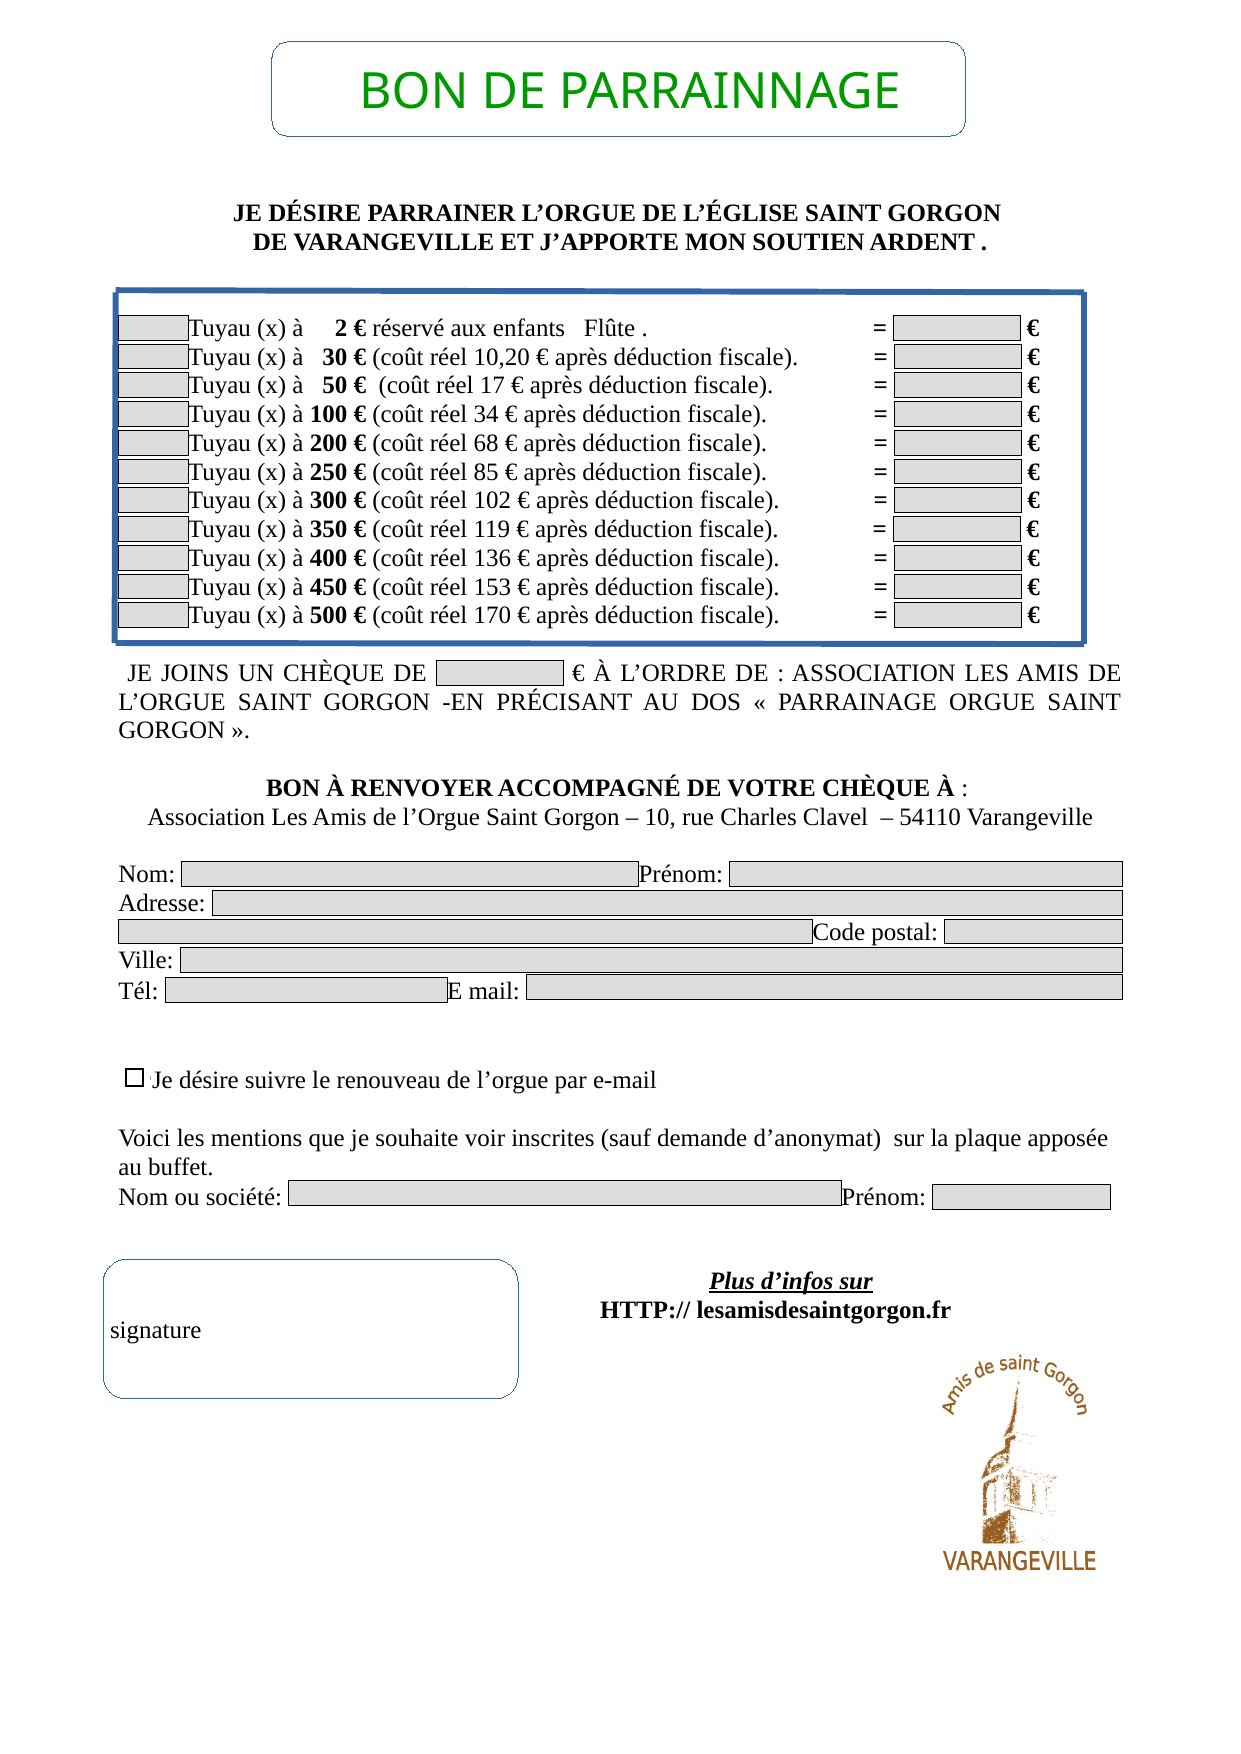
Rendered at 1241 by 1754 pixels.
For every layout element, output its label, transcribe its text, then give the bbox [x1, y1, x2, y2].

text BON À RENVOYER ACCOMPAGNÉ DE VOTRE CHÈQUE À : [118, 773, 1122, 802]
text Tuyau (x) à 350 € (coût réel 119 € après déduction fiscale). = € [118, 514, 1081, 543]
text Tuyau (x) à 400 € (coût réel 136 € après déduction fiscale). = € [118, 543, 1081, 572]
text Tuyau (x) à 30 € (coût réel 10,20 € après déduction fiscale). = € [119, 342, 1081, 370]
text JE DÉSIRE PARRAINER L’ORGUE DE L’ÉGLISE SAINT GORGON [118, 198, 1122, 227]
text Tuyau (x) à 500 € (coût réel 170 € après déduction fiscale). = € [118, 600, 1081, 629]
picture [937, 1352, 1103, 1578]
text JE JOINS UN CHÈQUE DE € À L’ORDRE DE : ASSOCIATION LES AMIS DE L’ORGUE SAINT GORGON -EN PRÉCISANT AU DOS « PARRAINAGE ORGUE SAINT GORGON ». [118, 658, 1122, 744]
text Tuyau (x) à 300 € (coût réel 102 € après déduction fiscale). = € [118, 485, 1081, 514]
text Association Les Amis de l’Orgue Saint Gorgon – 10, rue Charles Clavel – 54110 Varangeville [118, 802, 1122, 830]
text Tuyau (x) à 200 € (coût réel 68 € après déduction fiscale). = € [119, 428, 1081, 457]
text Tuyau (x) à 50 € (coût réel 17 € après déduction fiscale). = € [119, 370, 1081, 399]
text Tuyau (x) à 450 € (coût réel 153 € après déduction fiscale). = € [118, 572, 1081, 600]
text Plus d’infos sur [513, 1266, 1122, 1295]
text Nom: Prénom: [118, 859, 1122, 888]
text [1087, 313, 1122, 342]
text Voici les mentions que je souhaite voir inscrites (sauf demande d’anonymat) sur la plaque apposée au buffet. [118, 1123, 1122, 1180]
text Je désire suivre le renouveau de l’orgue par e-mail [118, 1062, 1122, 1094]
text Adresse: Code postal: Ville: Tél: E mail: [118, 888, 1122, 1005]
text Tuyau (x) à 250 € (coût réel 85 € après déduction fiscale). = € [119, 457, 1081, 485]
text Tuyau (x) à 100 € (coût réel 34 € après déduction fiscale). = € [119, 399, 1081, 428]
text HTTP:// lesamisdesaintgorgon.fr [519, 1295, 1122, 1324]
text DE VARANGEVILLE ET J’APPORTE MON SOUTIEN ARDENT . [118, 227, 1122, 255]
text Nom ou société: Prénom: [118, 1180, 1122, 1211]
text Tuyau (x) à 2 € réservé aux enfants Flûte . = € [119, 313, 1081, 342]
